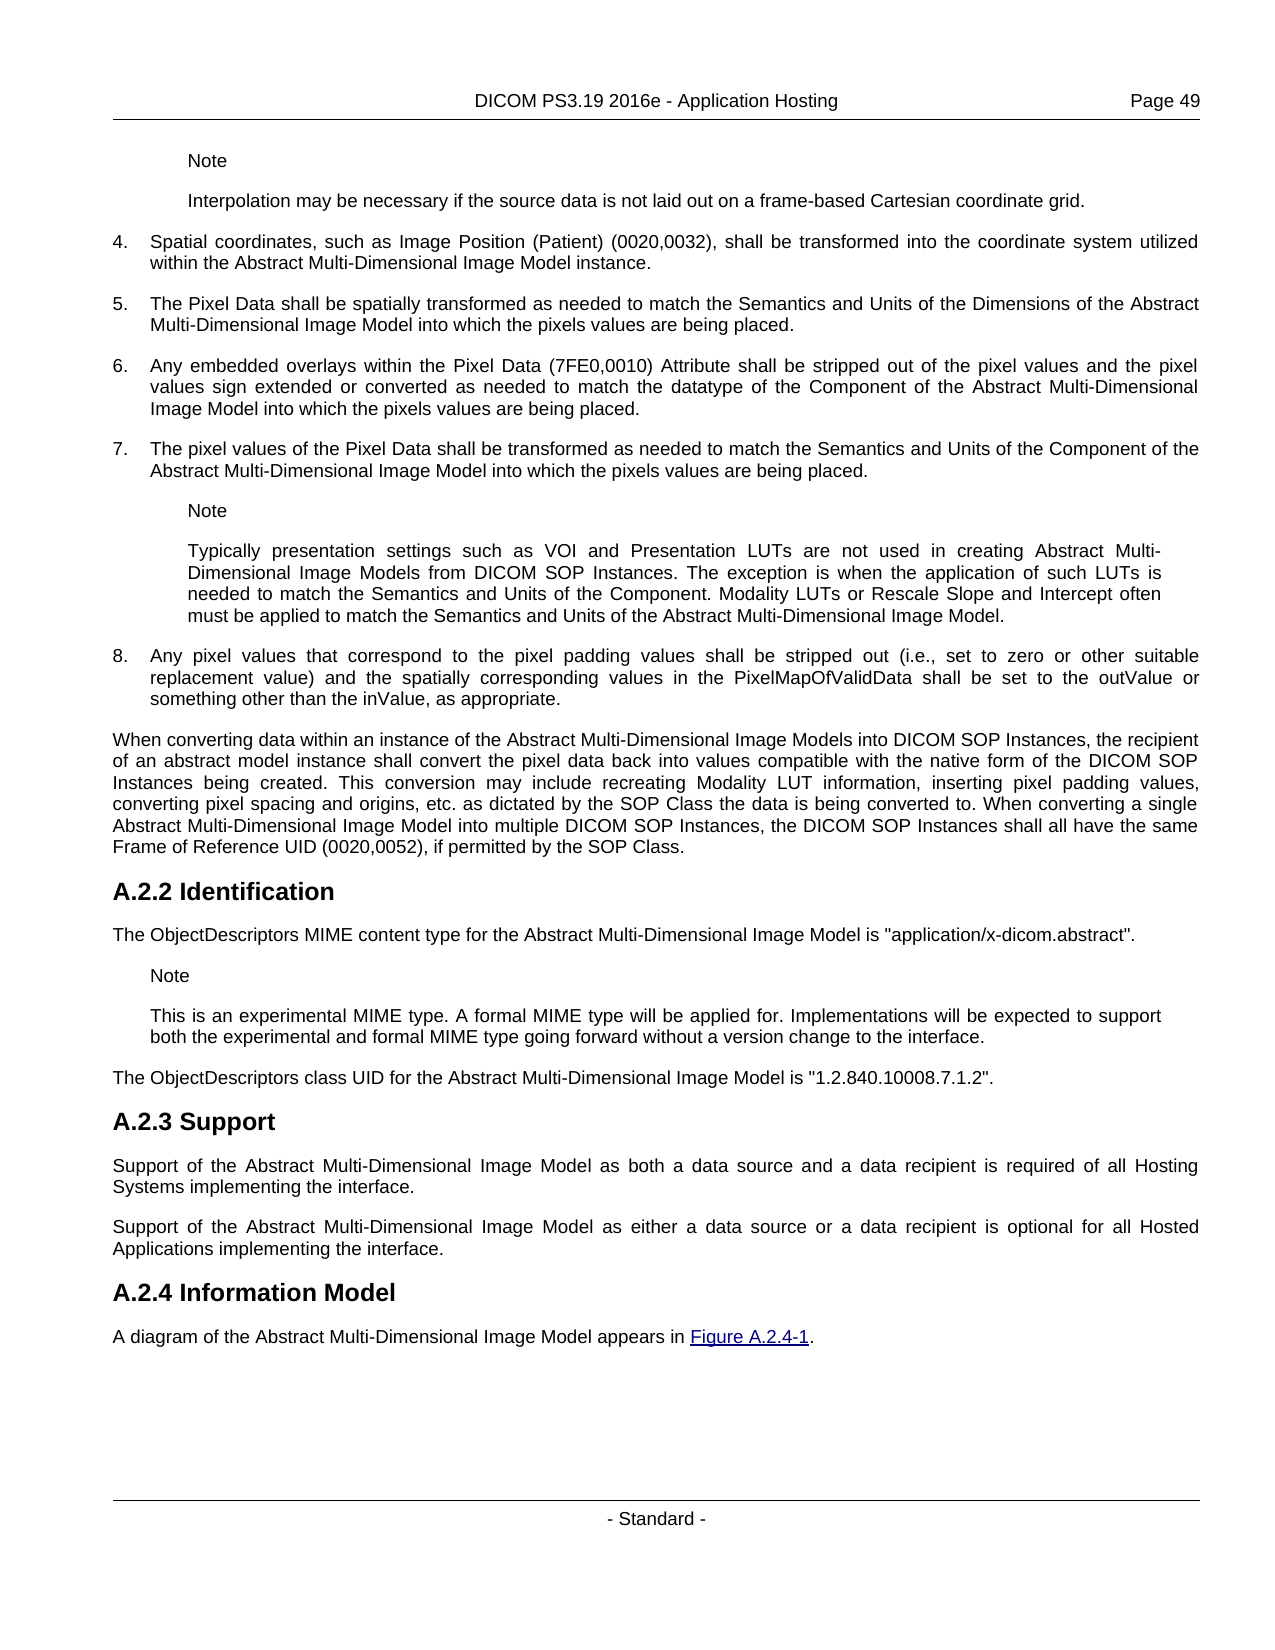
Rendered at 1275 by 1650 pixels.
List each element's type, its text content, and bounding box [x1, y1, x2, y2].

list The Pixel Data shall be spatially transformed as needed to match the Semantics and Units of the Dimensions of the Abstract Multi-Dimensional Image Model into which the pixels values are being placed. [112, 292, 1200, 336]
list Note [150, 150, 1162, 172]
text Note [150, 964, 1162, 986]
text A diagram of the Abstract Multi-Dimensional Image Model appears in Figure A.2.4-1. [112, 1326, 1200, 1347]
list Spatial coordinates, such as Image Position (Patient) (0020,0032), shall be transformed into the coordinate system utilized within the Abstract Multi-Dimensional Image Model instance. [112, 231, 1200, 274]
list Interpolation may be necessary if the source data is not laid out on a frame-based Cartesian coordinate grid. [150, 190, 1162, 212]
text A.2.2 Identification [112, 877, 1200, 905]
list Note [150, 500, 1162, 521]
text Support of the Abstract Multi-Dimensional Image Model as both a data source and a data recipient is required of all Hosting Systems implementing the interface. [112, 1154, 1200, 1197]
text The ObjectDescriptors class UID for the Abstract Multi-Dimensional Image Model is "1.2.840.10008.7.1.2". [112, 1067, 1200, 1088]
text A.2.3 Support [112, 1107, 1200, 1136]
text This is an experimental MIME type. A formal MIME type will be applied for. Implementations will be expected to support both the experimental and formal MIME type going forward without a version change to the interface. [150, 1005, 1162, 1048]
text When converting data within an instance of the Abstract Multi-Dimensional Image Models into DICOM SOP Instances, the recipient of an abstract model instance shall convert the pixel data back into values compatible with the native form of the DICOM SOP Instances being created. This conversion may include recreating Modality LUT information, inserting pixel padding values, converting pixel spacing and origins, etc. as dictated by the SOP Class the data is being converted to. When converting a single Abstract Multi-Dimensional Image Model into multiple DICOM SOP Instances, the DICOM SOP Instances shall all have the same Frame of Reference UID (0020,0052), if permitted by the SOP Class. [112, 728, 1200, 858]
text A.2.4 Information Model [112, 1278, 1200, 1307]
text Support of the Abstract Multi-Dimensional Image Model as either a data source or a data recipient is optional for all Hosted Applications implementing the interface. [112, 1216, 1200, 1259]
list Any pixel values that correspond to the pixel padding values shall be stripped out (i.e., set to zero or other suitable replacement value) and the spatially corresponding values in the PixelMapOfValidData shall be set to the outValue or something other than the inValue, as appropriate. [112, 645, 1200, 710]
list The pixel values of the Pixel Data shall be transformed as needed to match the Semantics and Units of the Component of the Abstract Multi-Dimensional Image Model into which the pixels values are being placed. [112, 438, 1200, 481]
list Any embedded overlays within the Pixel Data (7FE0,0010) Attribute shall be stripped out of the pixel values and the pixel values sign extended or converted as needed to match the datatype of the Component of the Abstract Multi-Dimensional Image Model into which the pixels values are being placed. [112, 354, 1200, 419]
list Typically presentation settings such as VOI and Presentation LUTs are not used in creating Abstract Multi-Dimensional Image Models from DICOM SOP Instances. The exception is when the application of such LUTs is needed to match the Semantics and Units of the Component. Modality LUTs or Rescale Slope and Intercept often must be applied to match the Semantics and Units of the Abstract Multi-Dimensional Image Model. [150, 540, 1162, 626]
text The ObjectDescriptors MIME content type for the Abstract Multi-Dimensional Image Model is "application/x-dicom.abstract". [112, 924, 1200, 946]
